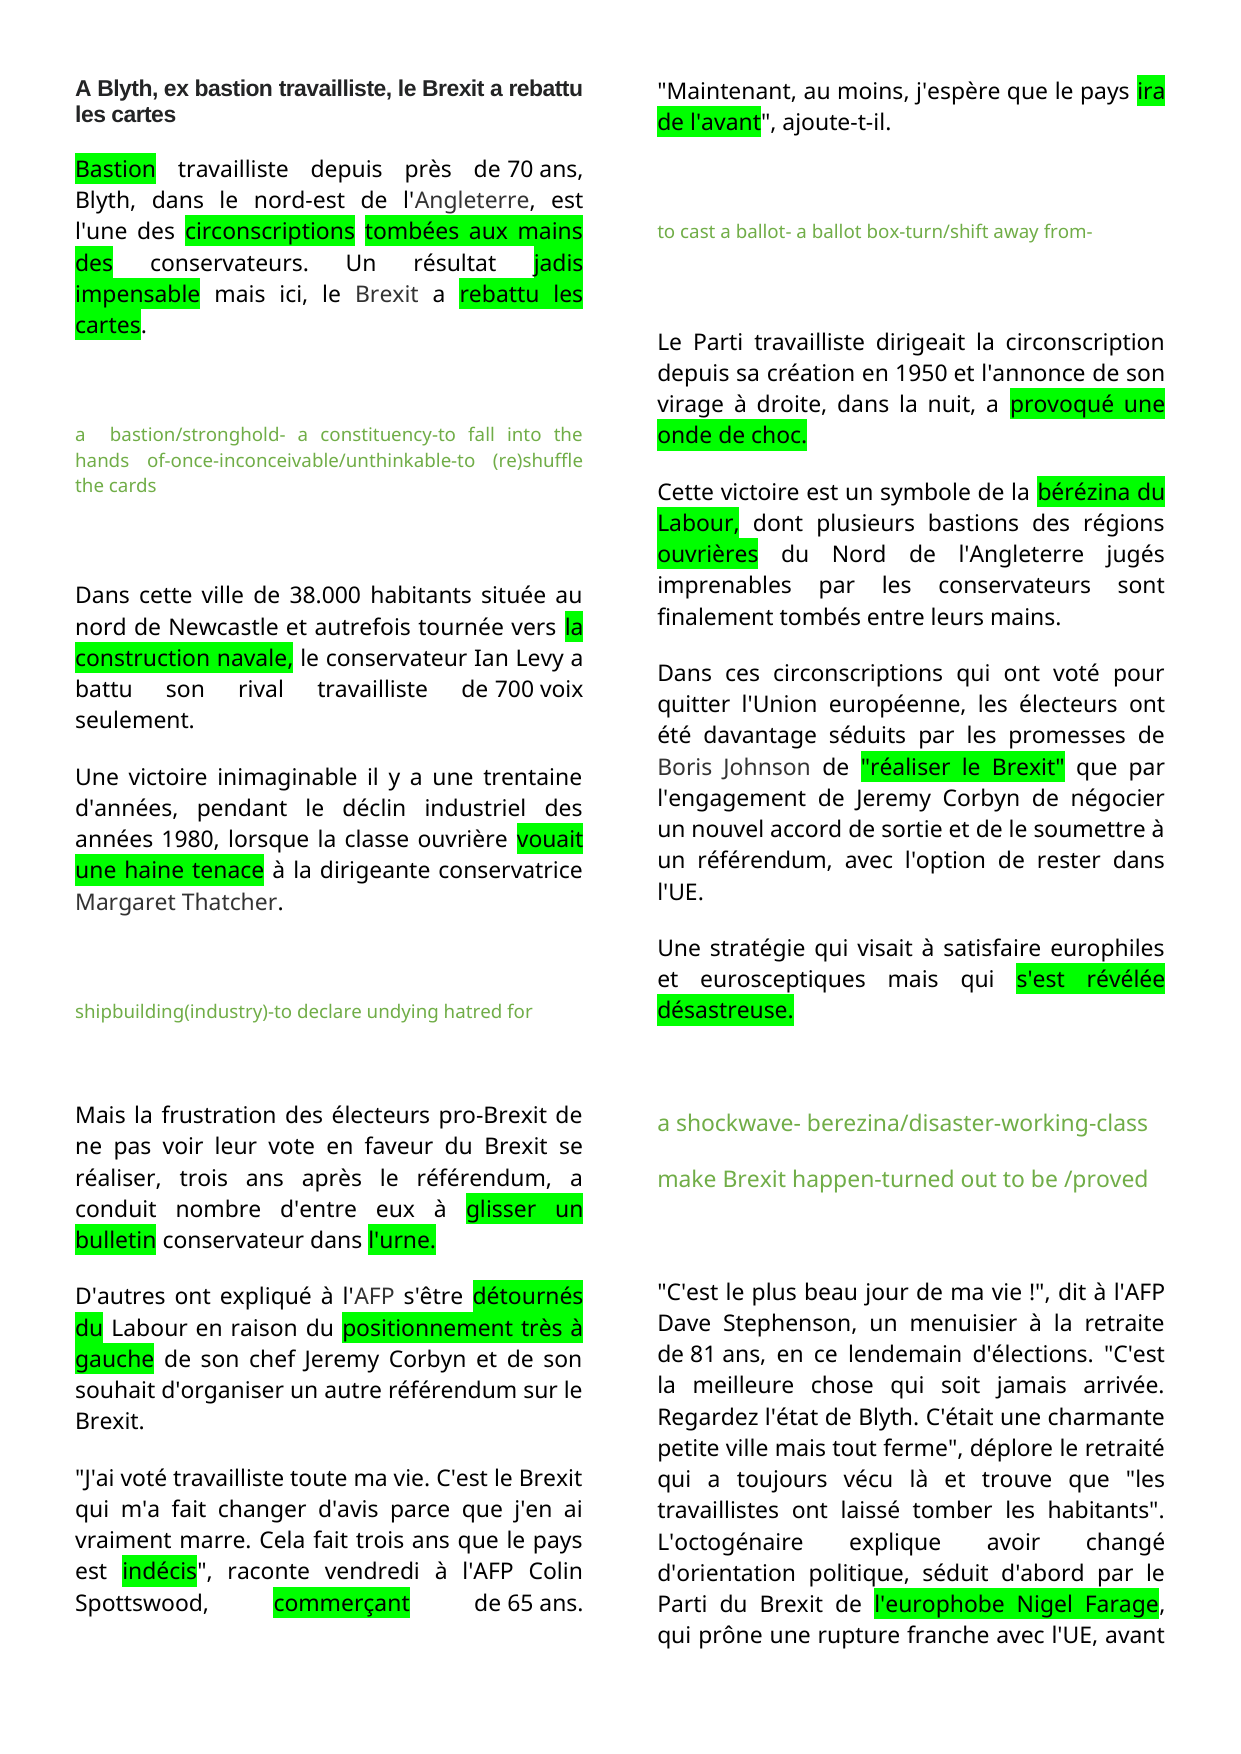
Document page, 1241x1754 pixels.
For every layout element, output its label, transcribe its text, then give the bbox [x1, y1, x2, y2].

text to cast a ballot- a ballot box-turn/shift away from- [657, 219, 1165, 244]
text "Maintenant, au moins, j'espère que le pays ira de l'avant", ajoute-t-il. [657, 75, 1165, 137]
text "J'ai voté travailliste toute ma vie. C'est le Brexit qui m'a fait changer d'avis parce que j'en ai vraiment marre. Cela fait trois ans que le pays est indécis", raconte vendredi à l'AFP Colin Spottswood, commerçant de 65 ans. [75, 1462, 583, 1618]
text Bastion travailliste depuis près de 70 ans, Blyth, dans le nord-est de l'Angleterre, est l'une des circonscriptions tombées aux mains des conservateurs. Un résultat jadis impensable mais ici, le Brexit a rebattu les cartes. [75, 153, 583, 340]
text "C'est le plus beau jour de ma vie !", dit à l'AFP Dave Stephenson, un menuisier à la retraite de 81 ans, en ce lendemain d'élections. "C'est la meilleure chose qui soit jamais arrivée. Regardez l'état de Blyth. C'était une charmante petite ville mais tout ferme", déplore le retraité qui a toujours vécu là et trouve que "les travaillistes ont laissé tomber les habitants". L'octogénaire explique avoir changé d'orientation politique, séduit d'abord par le Parti du Brexit de l'europhobe Nigel Farage, qui prône une rupture franche avec l'UE, avant [657, 1276, 1165, 1651]
text A Blyth, ex bastion travailliste, le Brexit a rebattu les cartes [75, 75, 583, 128]
text Cette victoire est un symbole de la bérézina du Labour, dont plusieurs bastions des régions ouvrières du Nord de l'Angleterre jugés imprenables par les conservateurs sont finalement tombés entre leurs mains. [657, 476, 1165, 632]
text D'autres ont expliqué à l'AFP s'être détournés du Labour en raison du positionnement très à gauche de son chef Jeremy Corbyn et de son souhait d'organiser un autre référendum sur le Brexit. [75, 1280, 583, 1437]
text Mais la frustration des électeurs pro-Brexit de ne pas voir leur vote en faveur du Brexit se réaliser, trois ans après le référendum, a conduit nombre d'entre eux à glisser un bulletin conservateur dans l'urne. [75, 1099, 583, 1255]
text make Brexit happen-turned out to be /proved [657, 1163, 1165, 1194]
text Dans cette ville de 38.000 habitants située au nord de Newcastle et autrefois tournée vers la construction navale, le conservateur Ian Levy a battu son rival travailliste de 700 voix seulement. [75, 579, 583, 736]
text Une stratégie qui visait à satisfaire europhiles et eurosceptiques mais qui s'est révélée désastreuse. [657, 932, 1165, 1026]
text a bastion/stronghold- a constituency-to fall into the hands of-once-inconceivable/unthinkable-to (re)shuffle the cards [75, 421, 583, 498]
text Le Parti travailliste dirigeait la circonscription depuis sa création en 1950 et l'annonce de son virage à droite, dans la nuit, a provoqué une onde de choc. [657, 326, 1165, 451]
text shipbuilding(industry)-to declare undying hatred for [75, 998, 583, 1023]
text Une victoire inimaginable il y a une trentaine d'années, pendant le déclin industriel des années 1980, lorsque la classe ouvrière vouait une haine tenace à la dirigeante conservatrice Margaret Thatcher. [75, 761, 583, 917]
text a shockwave- berezina/disaster-working-class [657, 1107, 1165, 1138]
text Dans ces circonscriptions qui ont voté pour quitter l'Union européenne, les électeurs ont été davantage séduits par les promesses de Boris Johnson de "réaliser le Brexit" que par l'engagement de Jeremy Corbyn de négocier un nouvel accord de sortie et de le soumettre à un référendum, avec l'option de rester dans l'UE. [657, 657, 1165, 907]
